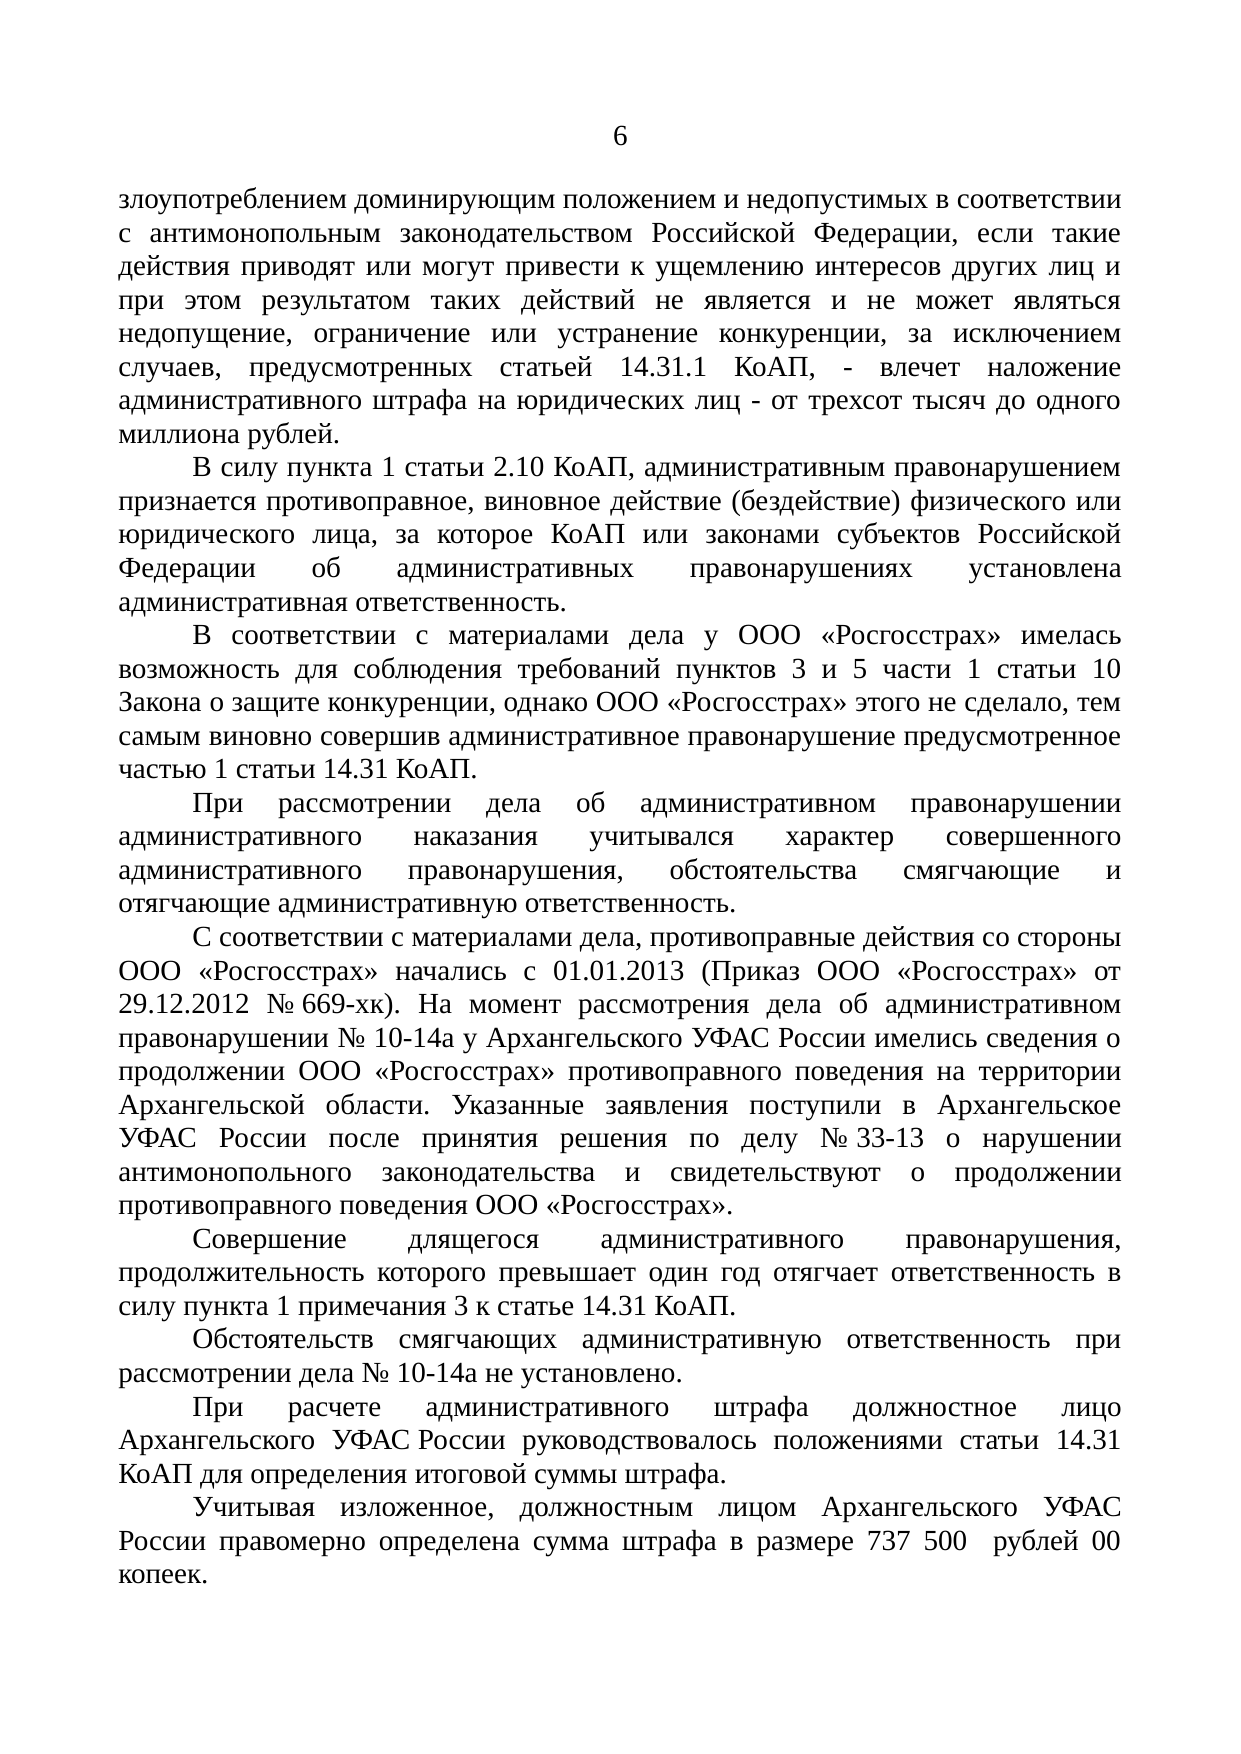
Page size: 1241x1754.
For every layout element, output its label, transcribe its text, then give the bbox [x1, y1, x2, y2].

text В силу пункта 1 статьи 2.10 КоАП, административным правонарушением признается противоправное, виновное действие (бездействие) физического или юридического лица, за которое КоАП или законами субъектов Российской Федерации об административных правонарушениях установлена административная ответственность. [118, 449, 1122, 617]
text При расчете административного штрафа должностное лицо Архангельского УФАС России руководствовалось положениями статьи 14.31 КоАП для определения итоговой суммы штрафа. [118, 1389, 1122, 1489]
text В соответствии с материалами дела у ООО «Росгосстрах» имелась возможность для соблюдения требований пунктов 3 и 5 части 1 статьи 10 Закона о защите конкуренции, однако ООО «Росгосстрах» этого не сделало, тем самым виновно совершив административное правонарушение предусмотренное частью 1 статьи 14.31 КоАП. [118, 617, 1122, 785]
text злоупотреблением доминирующим положением и недопустимых в соответствии с антимонопольным законодательством Российской Федерации, если такие действия приводят или могут привести к ущемлению интересов других лиц и при этом результатом таких действий не является и не может являться недопущение, ограничение или устранение конкуренции, за исключением случаев, предусмотренных статьей 14.31.1 КоАП, - влечет наложение административного штрафа на юридических лиц - от трехсот тысяч до одного миллиона рублей. [118, 181, 1122, 449]
text Обстоятельств смягчающих административную ответственность при рассмотрении дела № 10-14а не установлено. [118, 1322, 1122, 1389]
text Совершение длящегося административного правонарушения, продолжительность которого превышает один год отягчает ответственность в силу пункта 1 примечания 3 к статье 14.31 КоАП. [118, 1221, 1122, 1322]
text При рассмотрении дела об административном правонарушении административного наказания учитывался характер совершенного административного правонарушения, обстоятельства смягчающие и отягчающие административную ответственность. [118, 785, 1122, 919]
text С соответствии с материалами дела, противоправные действия со стороны ООО «Росгосстрах» начались с 01.01.2013 (Приказ ООО «Росгосстрах» от 29.12.2012 № 669-хк). На момент рассмотрения дела об административном правонарушении № 10-14а у Архангельского УФАС России имелись сведения о продолжении ООО «Росгосстрах» противоправного поведения на территории Архангельской области. Указанные заявления поступили в Архангельское УФАС России после принятия решения по делу № 33-13 о нарушении антимонопольного законодательства и свидетельствуют о продолжении противоправного поведения ООО «Росгосстрах». [118, 919, 1122, 1221]
text Учитывая изложенное, должностным лицом Архангельского УФАС России правомерно определена сумма штрафа в размере 737 500 рублей 00 копеек. [118, 1489, 1122, 1590]
